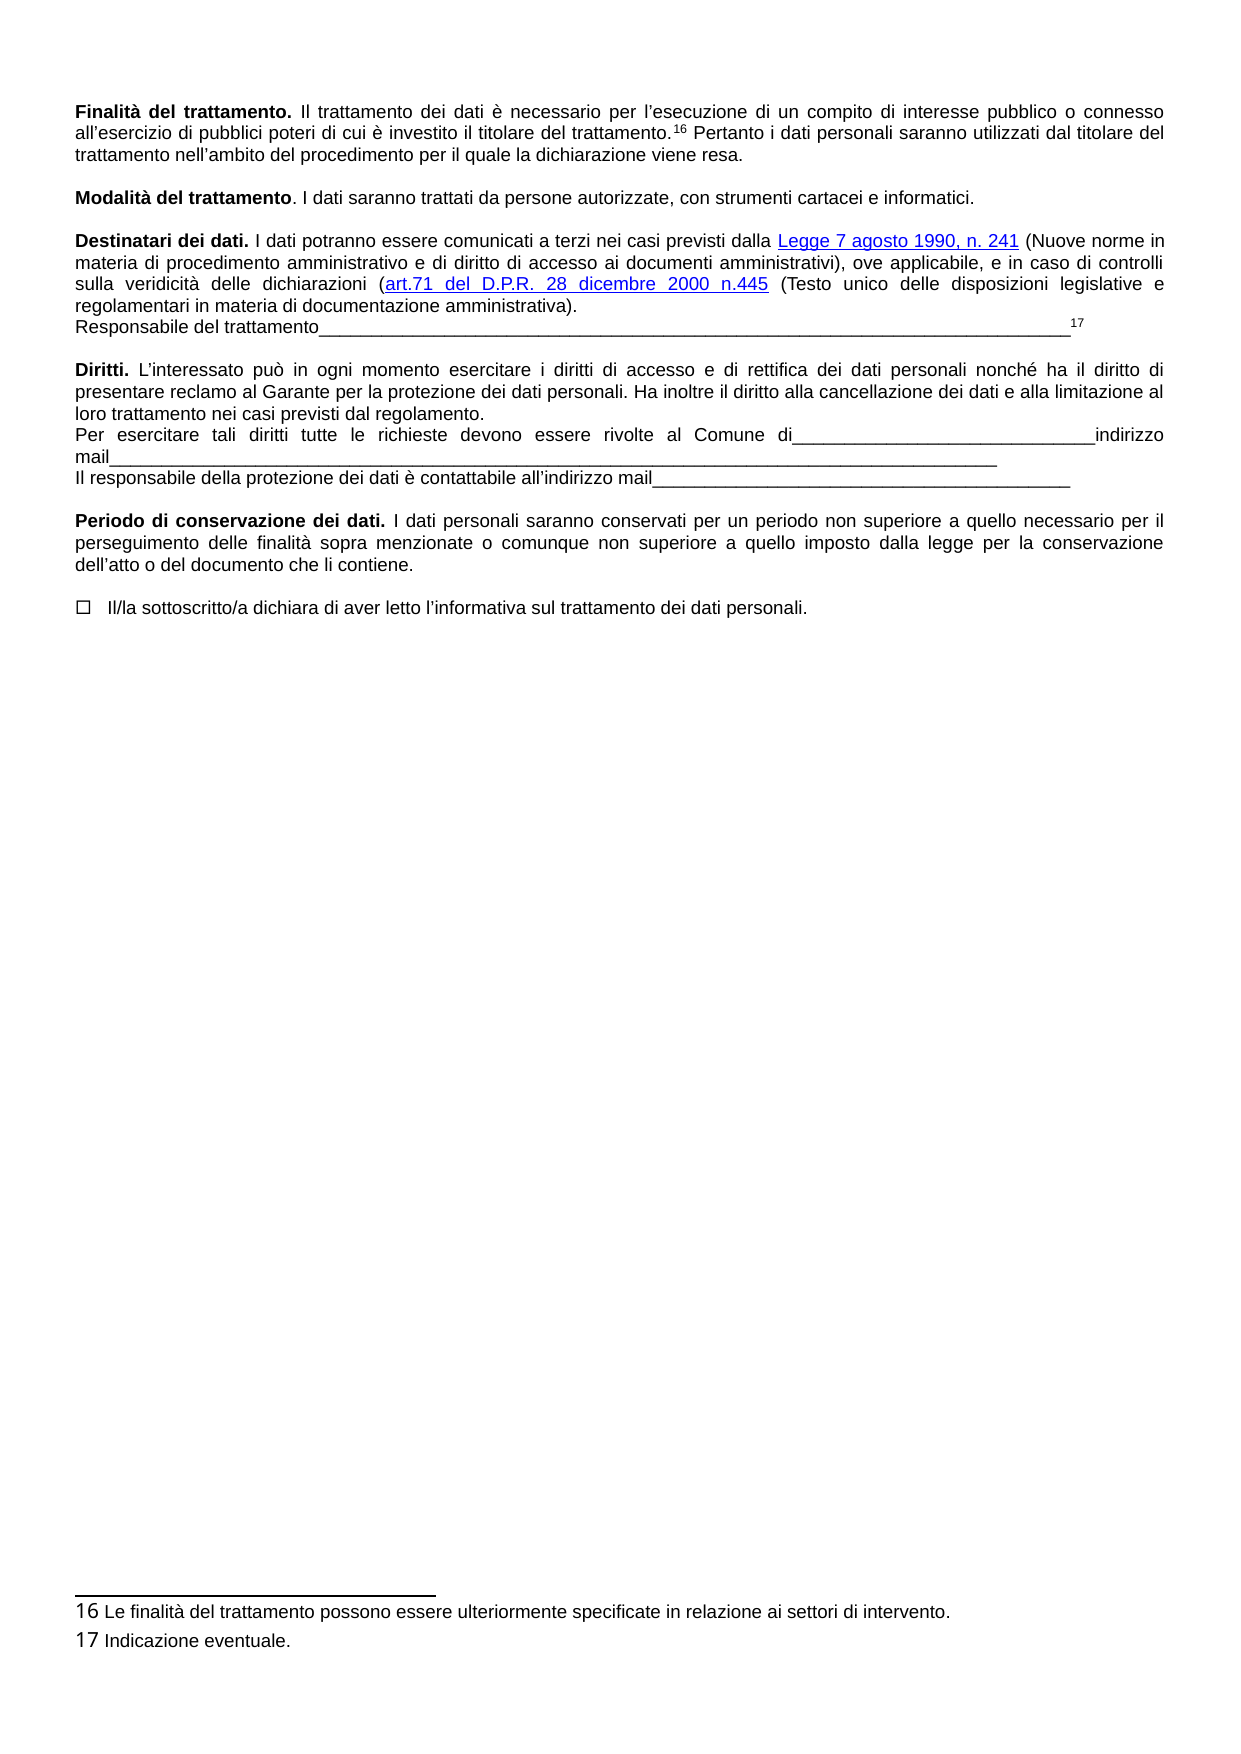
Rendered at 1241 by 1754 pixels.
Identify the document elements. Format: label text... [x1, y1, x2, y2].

text Per esercitare tali diritti tutte le richieste devono essere rivolte al Comune di_____________________________indirizzo mail_____________________________________________________________________________________ [75, 424, 1165, 467]
text Periodo di conservazione dei dati. I dati personali saranno conservati per un periodo non superiore a quello necessario per il perseguimento delle finalità sopra menzionate o comunque non superiore a quello imposto dalla legge per la conservazione dell’atto o del documento che li contiene. [75, 510, 1165, 575]
text  Il/la sottoscritto/a dichiara di aver letto l’informativa sul trattamento dei dati personali. [75, 596, 1165, 618]
text Diritti. L’interessato può in ogni momento esercitare i diritti di accesso e di rettifica dei dati personali nonché ha il diritto di presentare reclamo al Garante per la protezione dei dati personali. Ha inoltre il diritto alla cancellazione dei dati e alla limitazione al loro trattamento nei casi previsti dal regolamento. [75, 359, 1165, 424]
text Modalità del trattamento. I dati saranno trattati da persone autorizzate, con strumenti cartacei e informatici. [75, 187, 1165, 208]
text Responsabile del trattamento________________________________________________________________________ [75, 316, 1165, 338]
text Indicazione eventuale. [75, 1625, 1165, 1653]
text Il responsabile della protezione dei dati è contattabile all’indirizzo mail________________________________________ [75, 467, 1165, 489]
text Destinatari dei dati. I dati potranno essere comunicati a terzi nei casi previsti dalla Legge 7 agosto 1990, n. 241 (Nuove norme in materia di procedimento amministrativo e di diritto di accesso ai documenti amministrativi), ove applicabile, e in caso di controlli sulla veridicità delle dichiarazioni (art.71 del D.P.R. 28 dicembre 2000 n.445 (Testo unico delle disposizioni legislative e regolamentari in materia di documentazione amministrativa). [75, 230, 1165, 316]
text Finalità del trattamento. Il trattamento dei dati è necessario per l’esecuzione di un compito di interesse pubblico o connesso all’esercizio di pubblici poteri di cui è investito il titolare del trattamento. Pertanto i dati personali saranno utilizzati dal titolare del trattamento nell’ambito del procedimento per il quale la dichiarazione viene resa. [75, 101, 1165, 165]
text Le finalità del trattamento possono essere ulteriormente specificate in relazione ai settori di intervento. [75, 1597, 1165, 1625]
